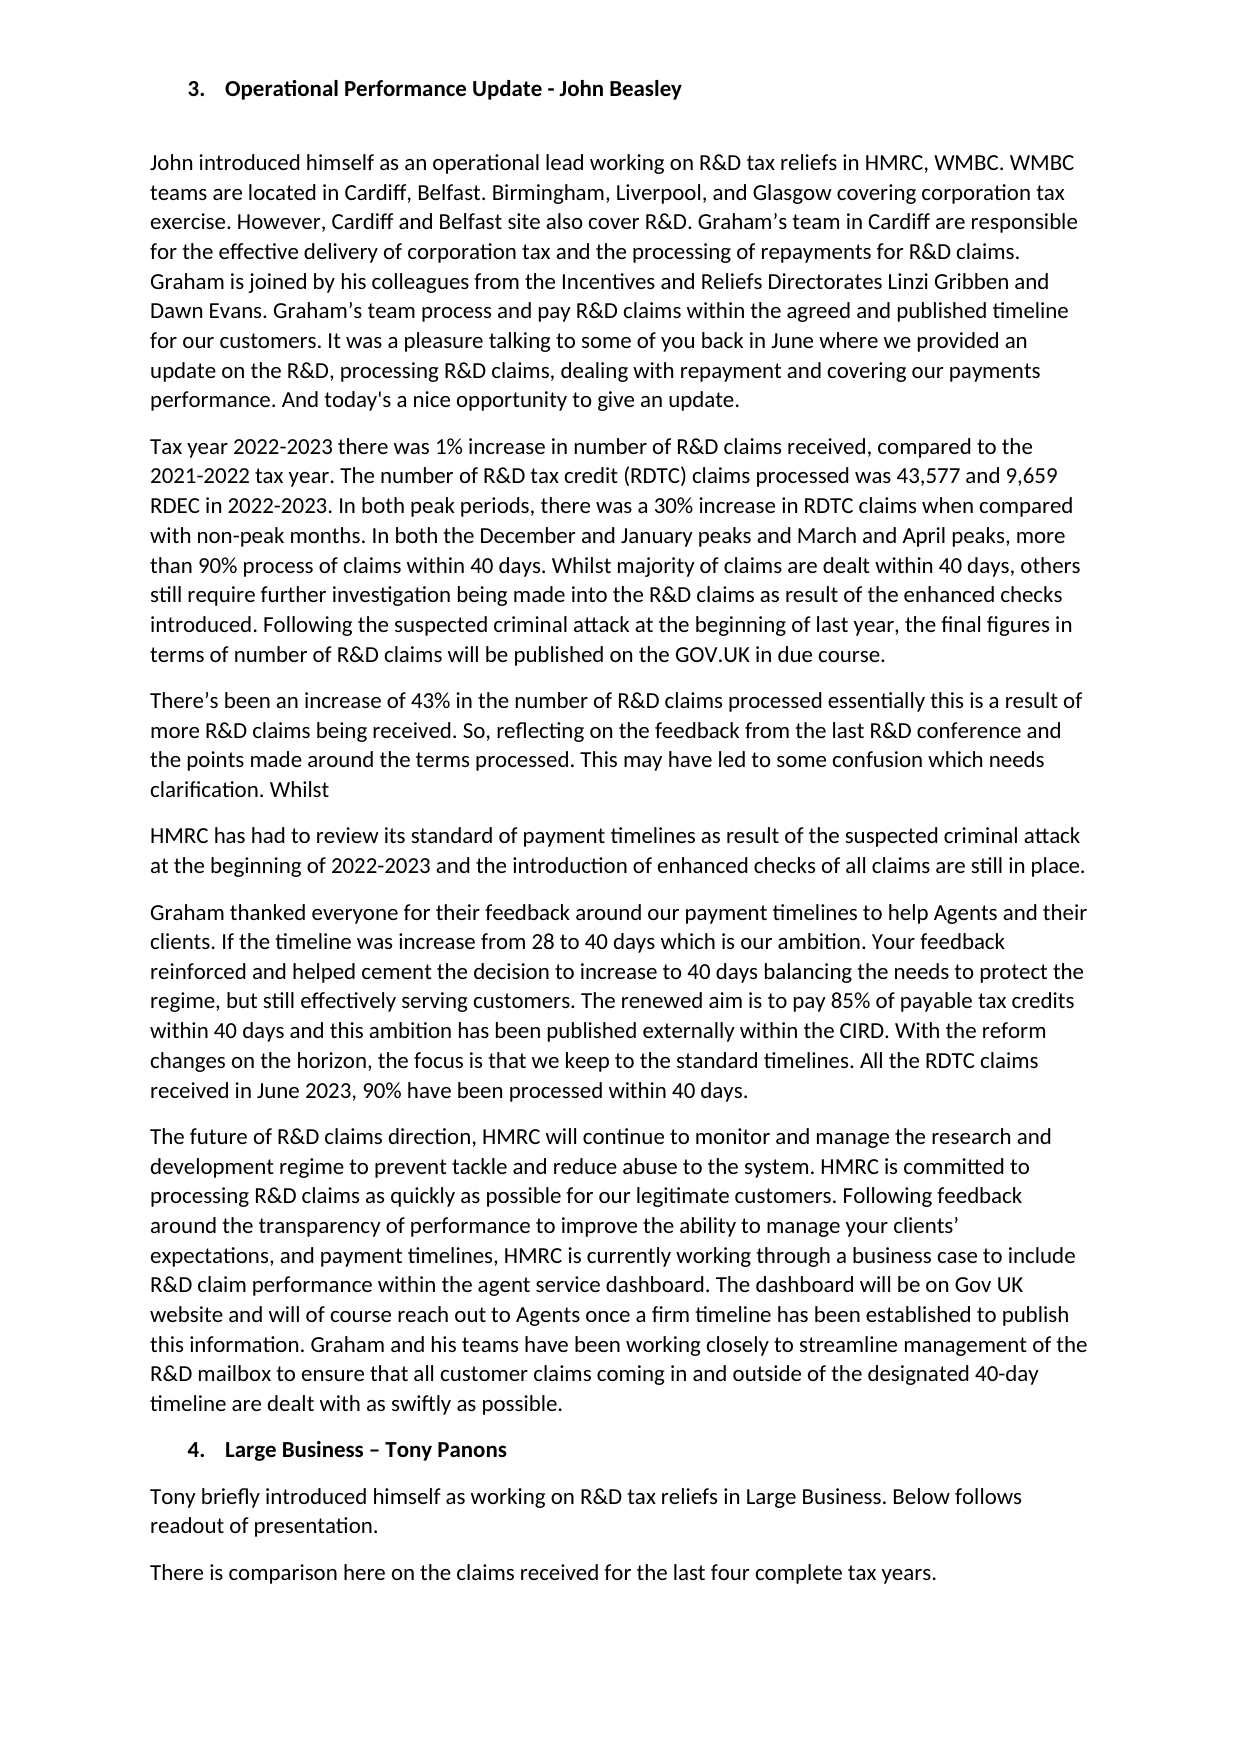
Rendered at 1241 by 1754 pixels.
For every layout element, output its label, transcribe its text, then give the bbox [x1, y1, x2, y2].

text Tax year 2022-2023 there was 1% increase in number of R&D claims received, compared to the 2021-2022 tax year. The number of R&D tax credit (RDTC) claims processed was 43,577 and 9,659 RDEC in 2022-2023. In both peak periods, there was a 30% increase in RDTC claims when compared with non-peak months. In both the December and January peaks and March and April peaks, more than 90% process of claims within 40 days. Whilst majority of claims are dealt within 40 days, others still require further investigation being made into the R&D claims as result of the enhanced checks introduced. Following the suspected criminal attack at the beginning of last year, the final figures in terms of number of R&D claims will be published on the GOV.UK in due course. [150, 432, 1090, 668]
text John introduced himself as an operational lead working on R&D tax reliefs in HMRC, WMBC. WMBC teams are located in Cardiff, Belfast. Birmingham, Liverpool, and Glasgow covering corporation tax exercise. However, Cardiff and Belfast site also cover R&D. Graham’s team in Cardiff are responsible for the effective delivery of corporation tax and the processing of repayments for R&D claims. Graham is joined by his colleagues from the Incentives and Reliefs Directorates Linzi Gribben and Dawn Evans. Graham’s team process and pay R&D claims within the agreed and published timeline for our customers. It was a pleasure talking to some of you back in June where we provided an update on the R&D, processing R&D claims, dealing with repayment and covering our payments performance. And today's a nice opportunity to give an update. [150, 148, 1090, 414]
list Operational Performance Update - John Beasley [187, 74, 1090, 102]
text The future of R&D claims direction, HMRC will continue to monitor and manage the research and development regime to prevent tackle and reduce abuse to the system. HMRC is committed to processing R&D claims as quickly as possible for our legitimate customers. Following feedback around the transparency of performance to improve the ability to manage your clients’ expectations, and payment timelines, HMRC is currently working through a business case to include R&D claim performance within the agent service dashboard. The dashboard will be on Gov UK website and will of course reach out to Agents once a firm timeline has been established to publish this information. Graham and his teams have been working closely to streamline management of the R&D mailbox to ensure that all customer claims coming in and outside of the designated 40-day timeline are dealt with as swiftly as possible. [150, 1122, 1090, 1417]
text Tony briefly introduced himself as working on R&D tax reliefs in Large Business. Below follows readout of presentation. [150, 1482, 1090, 1540]
text Graham thanked everyone for their feedback around our payment timelines to help Agents and their clients. If the timeline was increase from 28 to 40 days which is our ambition. Your feedback reinforced and helped cement the decision to increase to 40 days balancing the needs to protect the regime, but still effectively serving customers. The renewed aim is to pay 85% of payable tax credits within 40 days and this ambition has been published externally within the CIRD. With the reform changes on the horizon, the focus is that we keep to the standard timelines. All the RDTC claims received in June 2023, 90% have been processed within 40 days. [150, 898, 1090, 1104]
list Large Business – Tony Panons [187, 1436, 1090, 1464]
text There’s been an increase of 43% in the number of R&D claims processed essentially this is a result of more R&D claims being received. So, reflecting on the feedback from the last R&D conference and the points made around the terms processed. This may have led to some confusion which needs clarification. Whilst [150, 686, 1090, 803]
text There is comparison here on the claims received for the last four complete tax years. [150, 1558, 1090, 1586]
text HMRC has had to review its standard of payment timelines as result of the suspected criminal attack at the beginning of 2022-2023 and the introduction of enhanced checks of all claims are still in place. [150, 822, 1090, 879]
